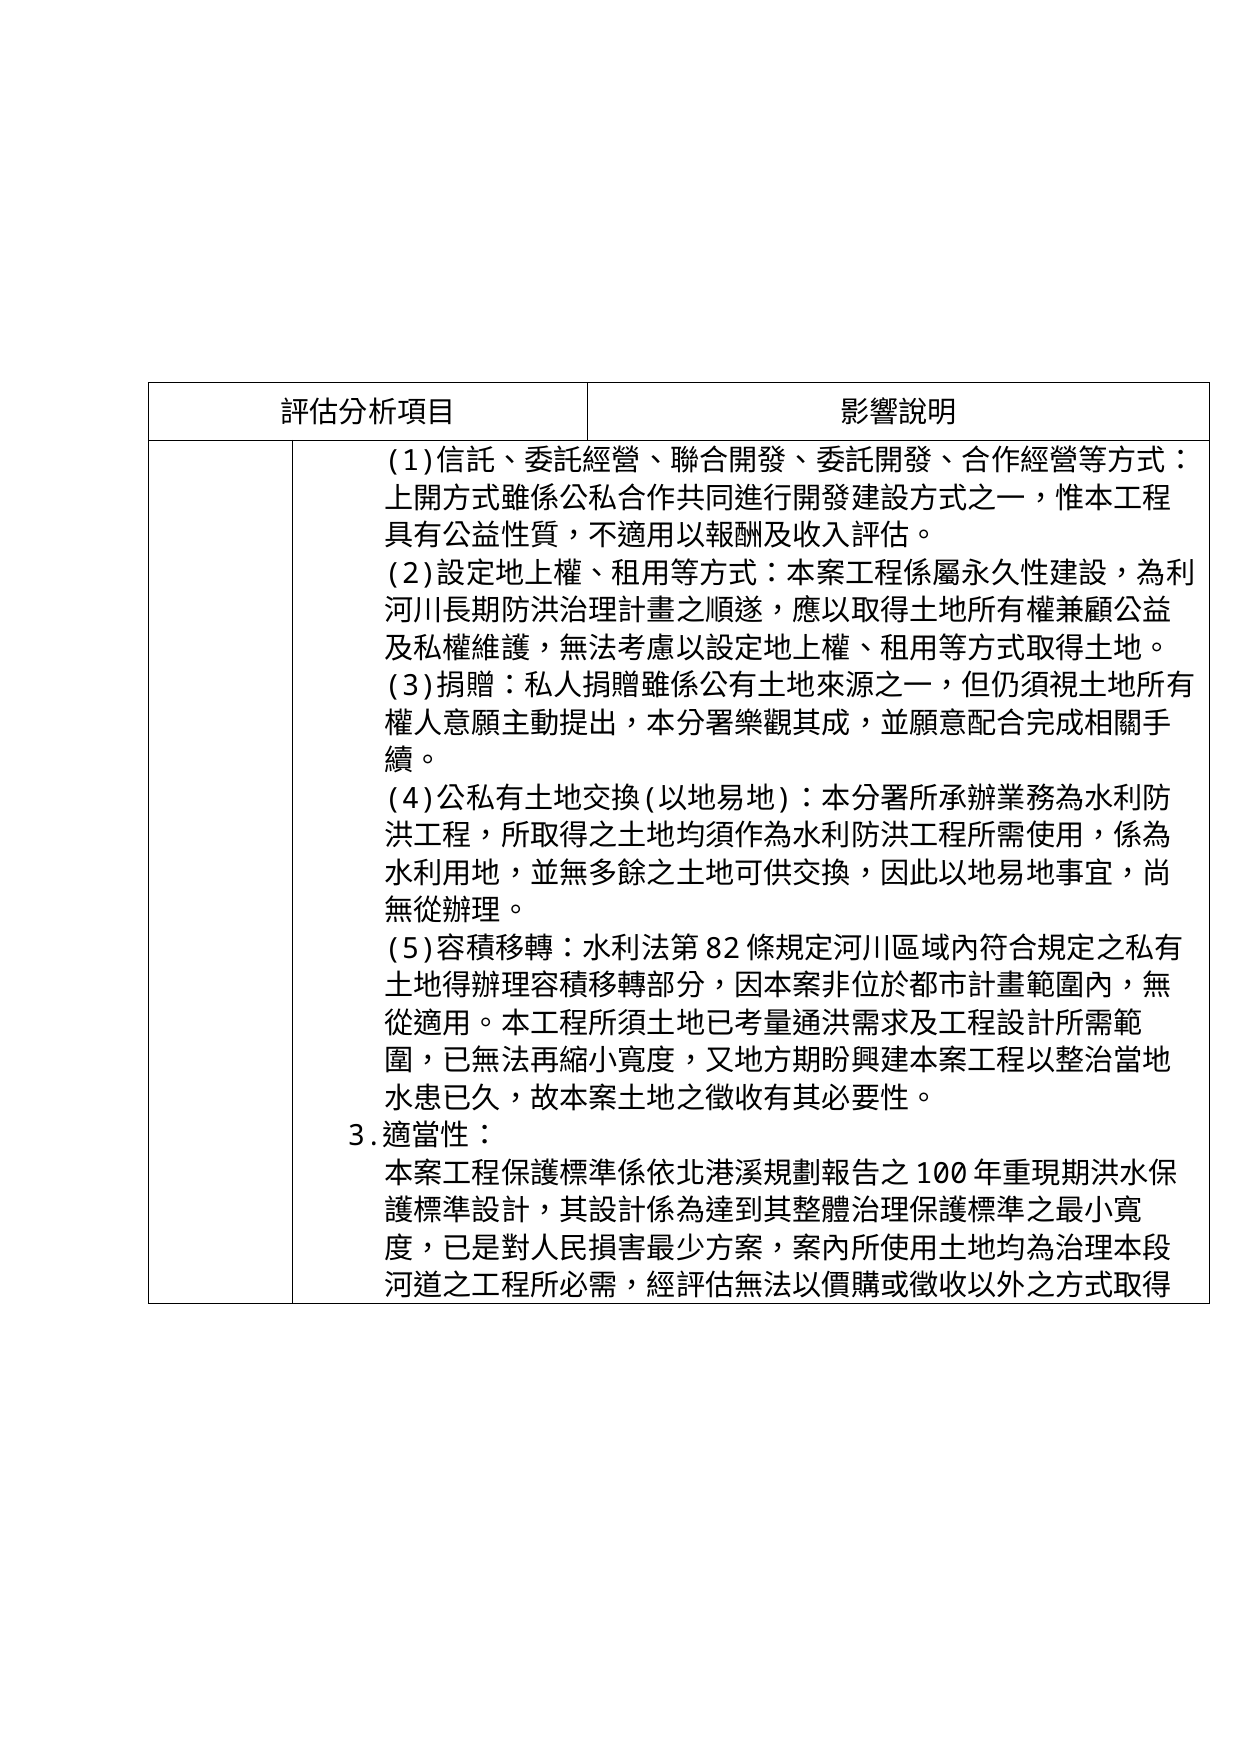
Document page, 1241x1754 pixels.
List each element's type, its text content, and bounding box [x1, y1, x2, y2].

table_cell [149, 441, 292, 1303]
table_cell (1)信託、委託經營、聯合開發、委託開發、合作經營等方式：上開方式雖係公私合作共同進行開發建設方式之一，惟本工程具有公益性質，不適用以報酬及收入評估。 (2)設定地上權、租用等方式：本案工程係屬永久性建設，為利河川長期防洪治理計畫之順遂，應以取得土地所有權兼顧公益及私權維護，無法考慮以設定地上權、租用等方式取得土地。 (3)捐贈：私人捐贈雖係公有土地來源之一，但仍須視土地所有權人意願主動提出，本分署樂觀其成，並願意配合完成相關手續。 (4)公私有土地交換(以地易地)：本分署所承辦業務為水利防洪工程，所取得之土地均須作為水利防洪工程所需使用，係為水利用地，並無多餘之土地可供交換，因此以地易地事宜，尚無從辦理。 (5)容積移轉：水利法第82條規定河川區域內符合規定之私有土地得辦理容積移轉部分，因本案非位於都市計畫範圍內，無從適用。本工程所須土地已考量通洪需求及工程設計所需範圍，已無法再縮小寬度，又地方期盼興建本案工程以整治當地水患已久，故本案土地之徵收有其必要性。 3.適當性： 本案工程保護標準係依北港溪規劃報告之100年重現期洪水保護標準設計，其設計係為達到其整體治理保護標準之最小寬度，已是對人民損害最少方案，案內所使用土地均為治理本段河道之工程所必需，經評估無法以價購或徵收以外之方式取得 [293, 441, 1209, 1303]
table_header 影響說明 [588, 383, 1209, 440]
table_header 評估分析項目 [149, 383, 587, 440]
